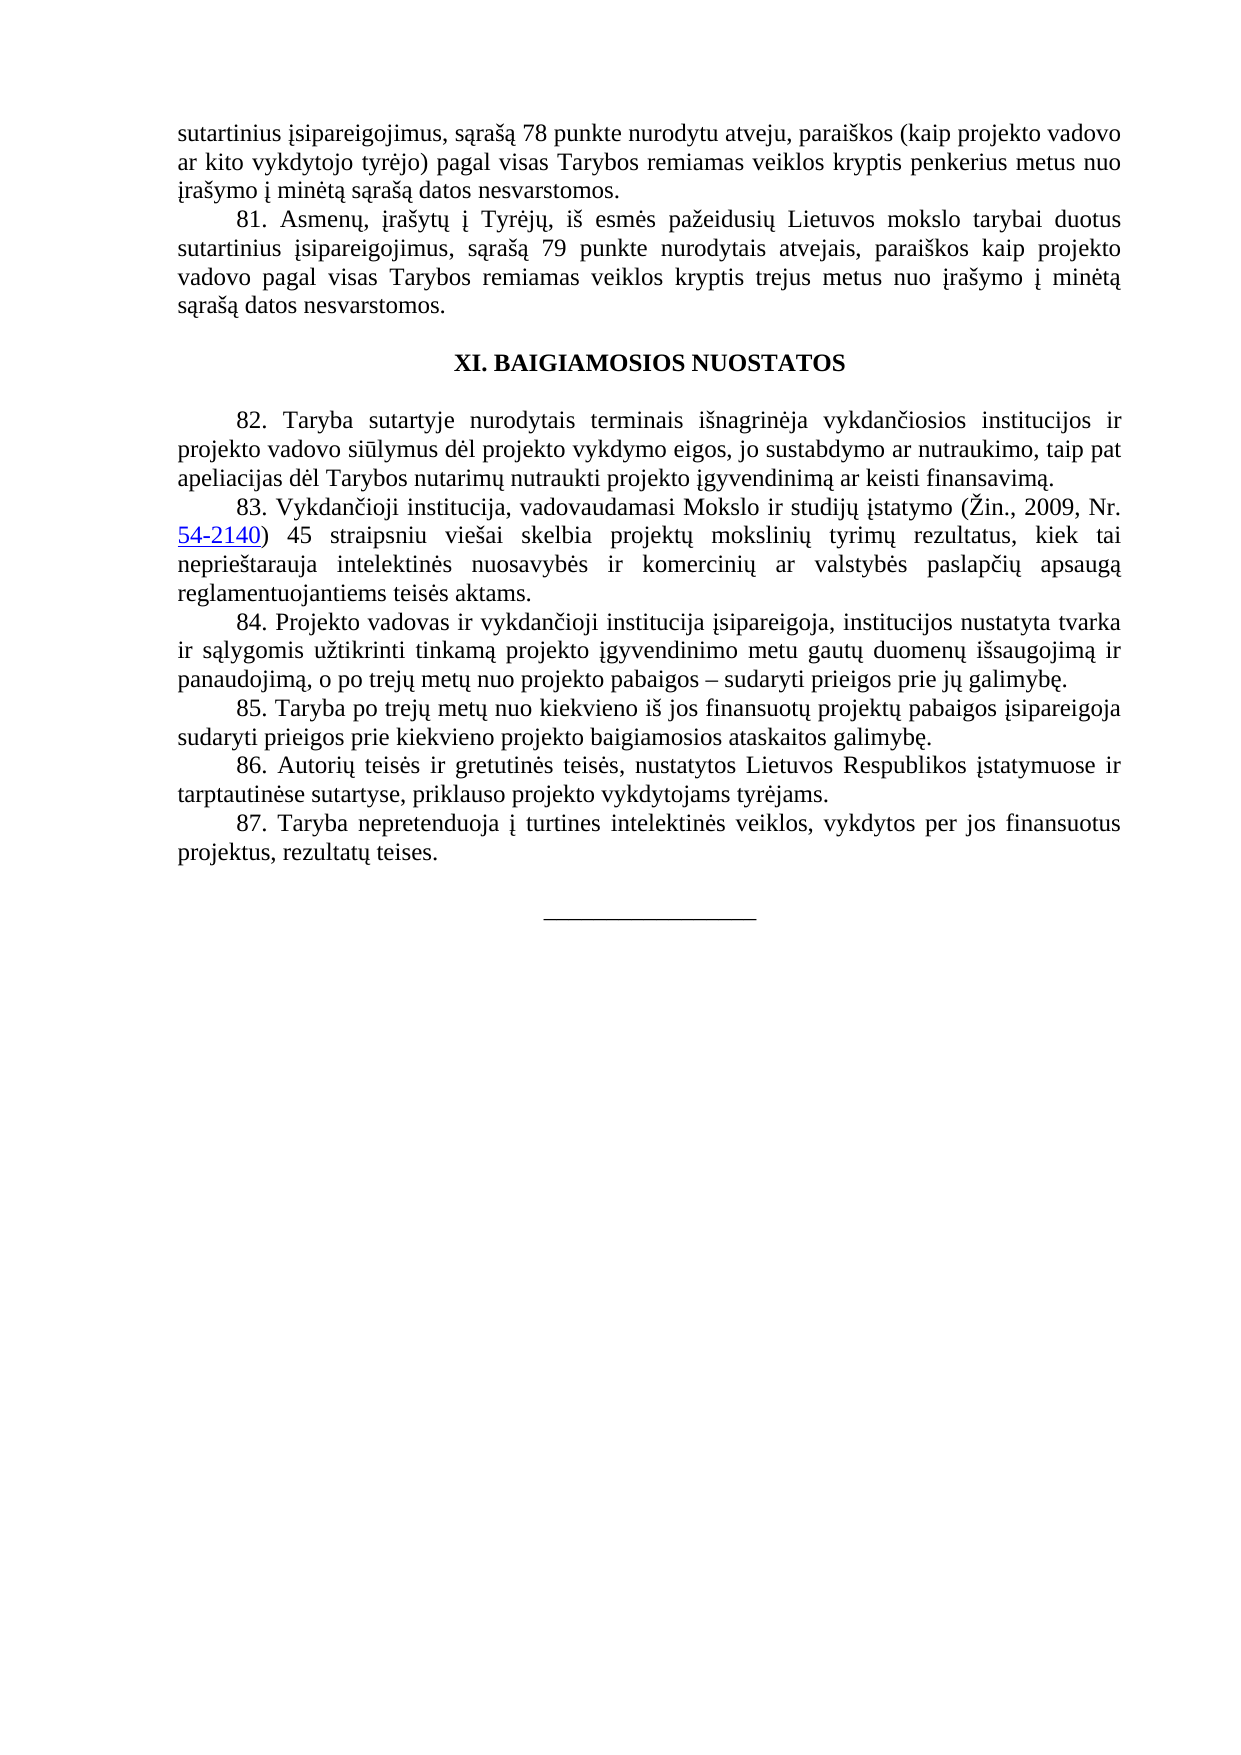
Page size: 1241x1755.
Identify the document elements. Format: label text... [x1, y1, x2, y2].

text 81. Asmenų, įrašytų į Tyrėjų, iš esmės pažeidusių Lietuvos mokslo tarybai duotus sutartinius įsipareigojimus, sąrašą 79 punkte nurodytais atvejais, paraiškos kaip projekto vadovo pagal visas Tarybos remiamas veiklos kryptis trejus metus nuo įrašymo į minėtą sąrašą datos nesvarstomos. [177, 204, 1122, 319]
text sutartinius įsipareigojimus, sąrašą 78 punkte nurodytu atveju, paraiškos (kaip projekto vadovo ar kito vykdytojo tyrėjo) pagal visas Tarybos remiamas veiklos kryptis penkerius metus nuo įrašymo į minėtą sąrašą datos nesvarstomos. [177, 118, 1122, 204]
text XI. BAIGIAMOSIOS NUOSTATOS [177, 348, 1122, 377]
text 87. Taryba nepretenduoja į turtines intelektinės veiklos, vykdytos per jos finansuotus projektus, rezultatų teises. [177, 808, 1122, 866]
text 82. Taryba sutartyje nurodytais terminais išnagrinėja vykdančiosios institucijos ir projekto vadovo siūlymus dėl projekto vykdymo eigos, jo sustabdymo ar nutraukimo, taip pat apeliacijas dėl Tarybos nutarimų nutraukti projekto įgyvendinimą ar keisti finansavimą. [177, 406, 1122, 492]
text 84. Projekto vadovas ir vykdančioji institucija įsipareigoja, institucijos nustatyta tvarka ir sąlygomis užtikrinti tinkamą projekto įgyvendinimo metu gautų duomenų išsaugojimą ir panaudojimą, o po trejų metų nuo projekto pabaigos – sudaryti prieigos prie jų galimybę. [177, 607, 1122, 693]
text 85. Taryba po trejų metų nuo kiekvieno iš jos finansuotų projektų pabaigos įsipareigoja sudaryti prieigos prie kiekvieno projekto baigiamosios ataskaitos galimybę. [177, 693, 1122, 751]
text _________________ [177, 894, 1122, 923]
text 86. Autorių teisės ir gretutinės teisės, nustatytos Lietuvos Respublikos įstatymuose ir tarptautinėse sutartyse, priklauso projekto vykdytojams tyrėjams. [177, 751, 1122, 808]
text 83. Vykdančioji institucija, vadovaudamasi Mokslo ir studijų įstatymo (Žin., 2009, Nr. 54-2140) 45 straipsniu viešai skelbia projektų mokslinių tyrimų rezultatus, kiek tai neprieštarauja intelektinės nuosavybės ir komercinių ar valstybės paslapčių apsaugą reglamentuojantiems teisės aktams. [177, 492, 1122, 607]
